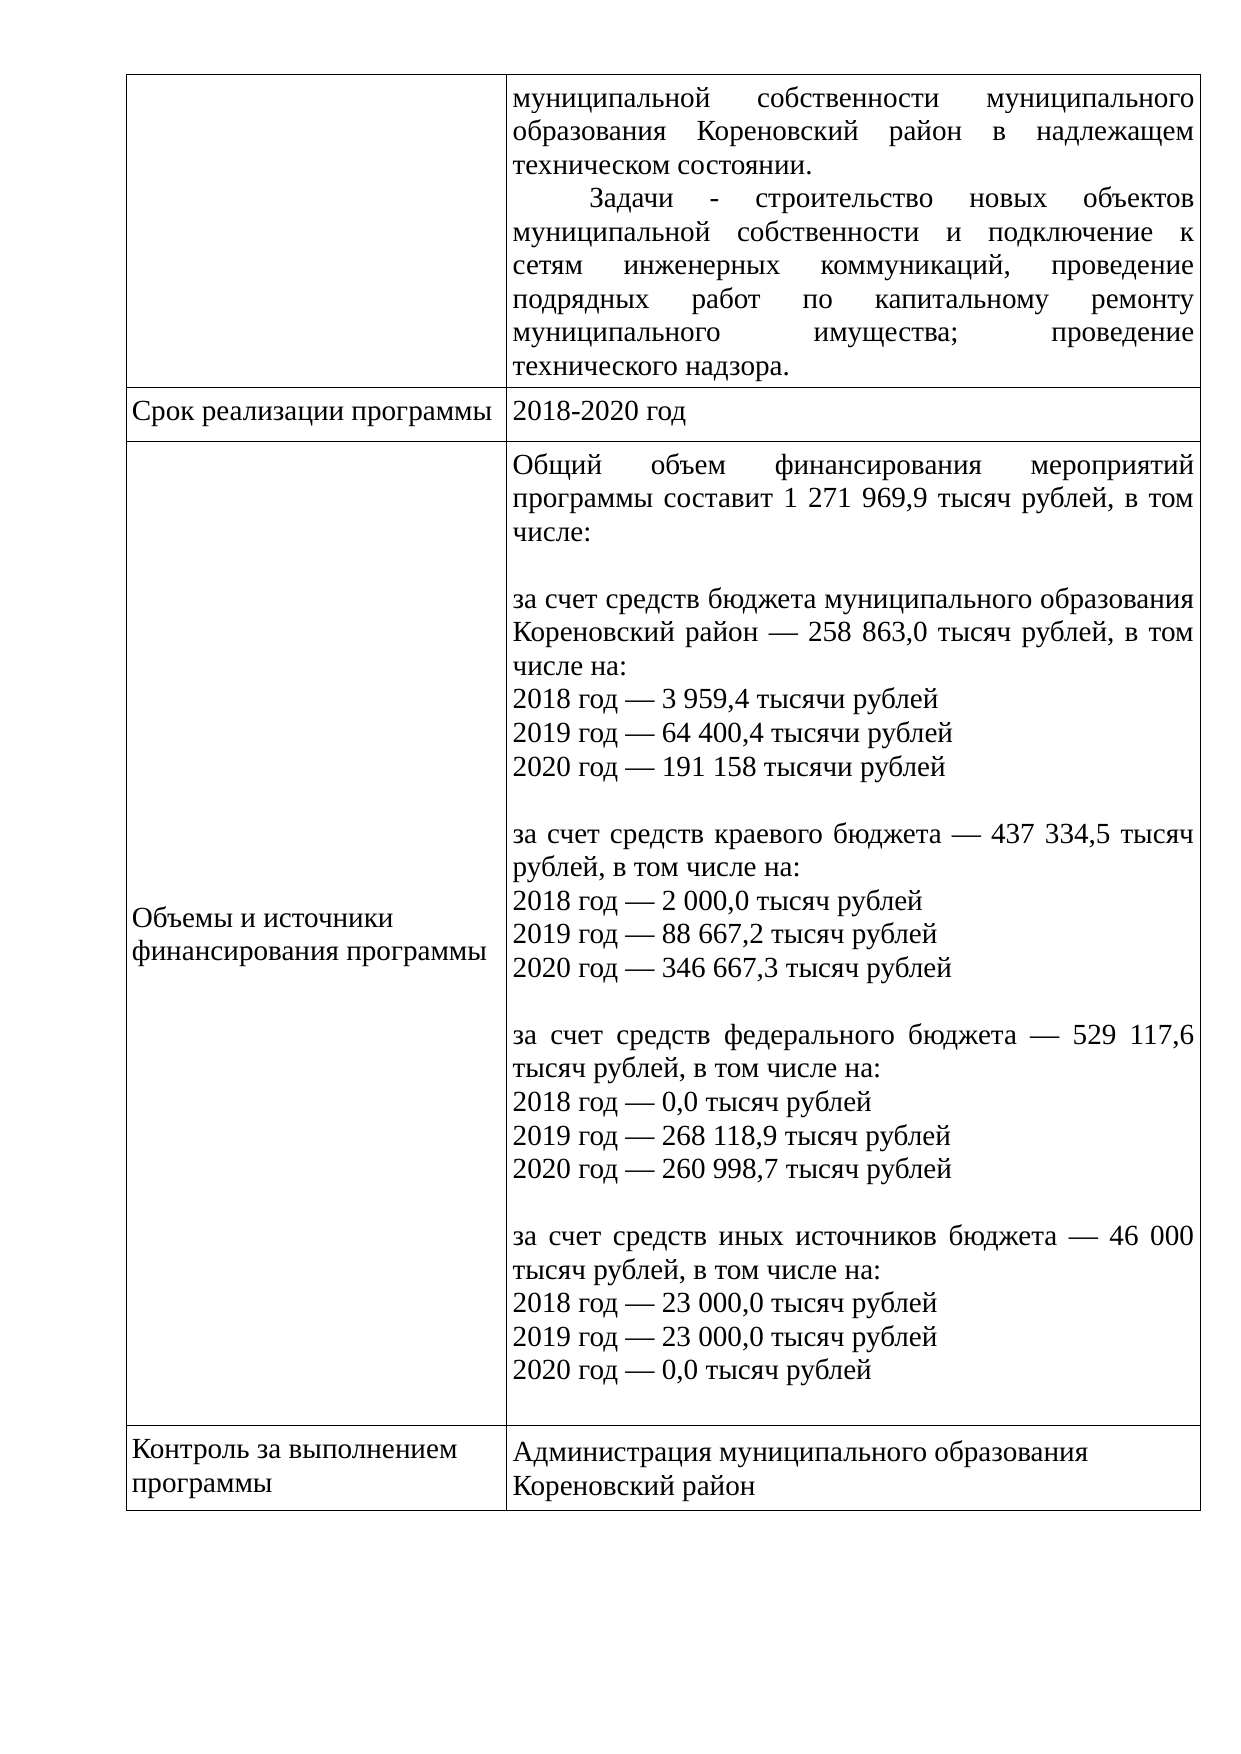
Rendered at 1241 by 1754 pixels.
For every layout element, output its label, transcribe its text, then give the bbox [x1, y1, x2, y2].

table_cell Администрация муниципального образования Кореновский район [507, 1426, 1200, 1510]
table_cell Срок реализации программы [127, 388, 506, 441]
table_cell Общий объем финансирования мероприятий программы составит 1 271 969,9 тысяч рублей, в том числе: за счет средств бюджета муниципального образования Кореновский район — 258 863,0 тысяч рублей, в том числе на: 2018 год — 3 959,4 тысячи рублей 2019 год — 64 400,4 тысячи рублей 2020 год — 191 158 тысячи рублей за счет средств краевого бюджета — 437 334,5 тысяч рублей, в том числе на: 2018 год — 2 000,0 тысяч рублей 2019 год — 88 667,2 тысяч рублей 2020 год — 346 667,3 тысяч рублей за счет средств федерального бюджета — 529 117,6 тысяч рублей, в том числе на: 2018 год — 0,0 тысяч рублей 2019 год — 268 118,9 тысяч рублей 2020 год — 260 998,7 тысяч рублей за счет средств иных источников бюджета — 46 000 тысяч рублей, в том числе на: 2018 год — 23 000,0 тысяч рублей 2019 год — 23 000,0 тысяч рублей 2020 год — 0,0 тысяч рублей [507, 442, 1200, 1425]
table_cell Контроль за выполнением программы [127, 1426, 506, 1510]
table_cell Объемы и источники финансирования программы [127, 442, 506, 1425]
table_cell муниципальной собственности муниципального образования Кореновский район в надлежащем техническом состоянии. Задачи - строительство новых объектов муниципальной собственности и подключение к сетям инженерных коммуникаций, проведение подрядных работ по капитальному ремонту муниципального имущества; проведение технического надзора. [507, 75, 1200, 387]
table_cell [127, 75, 506, 387]
table_cell 2018-2020 год [507, 388, 1200, 441]
